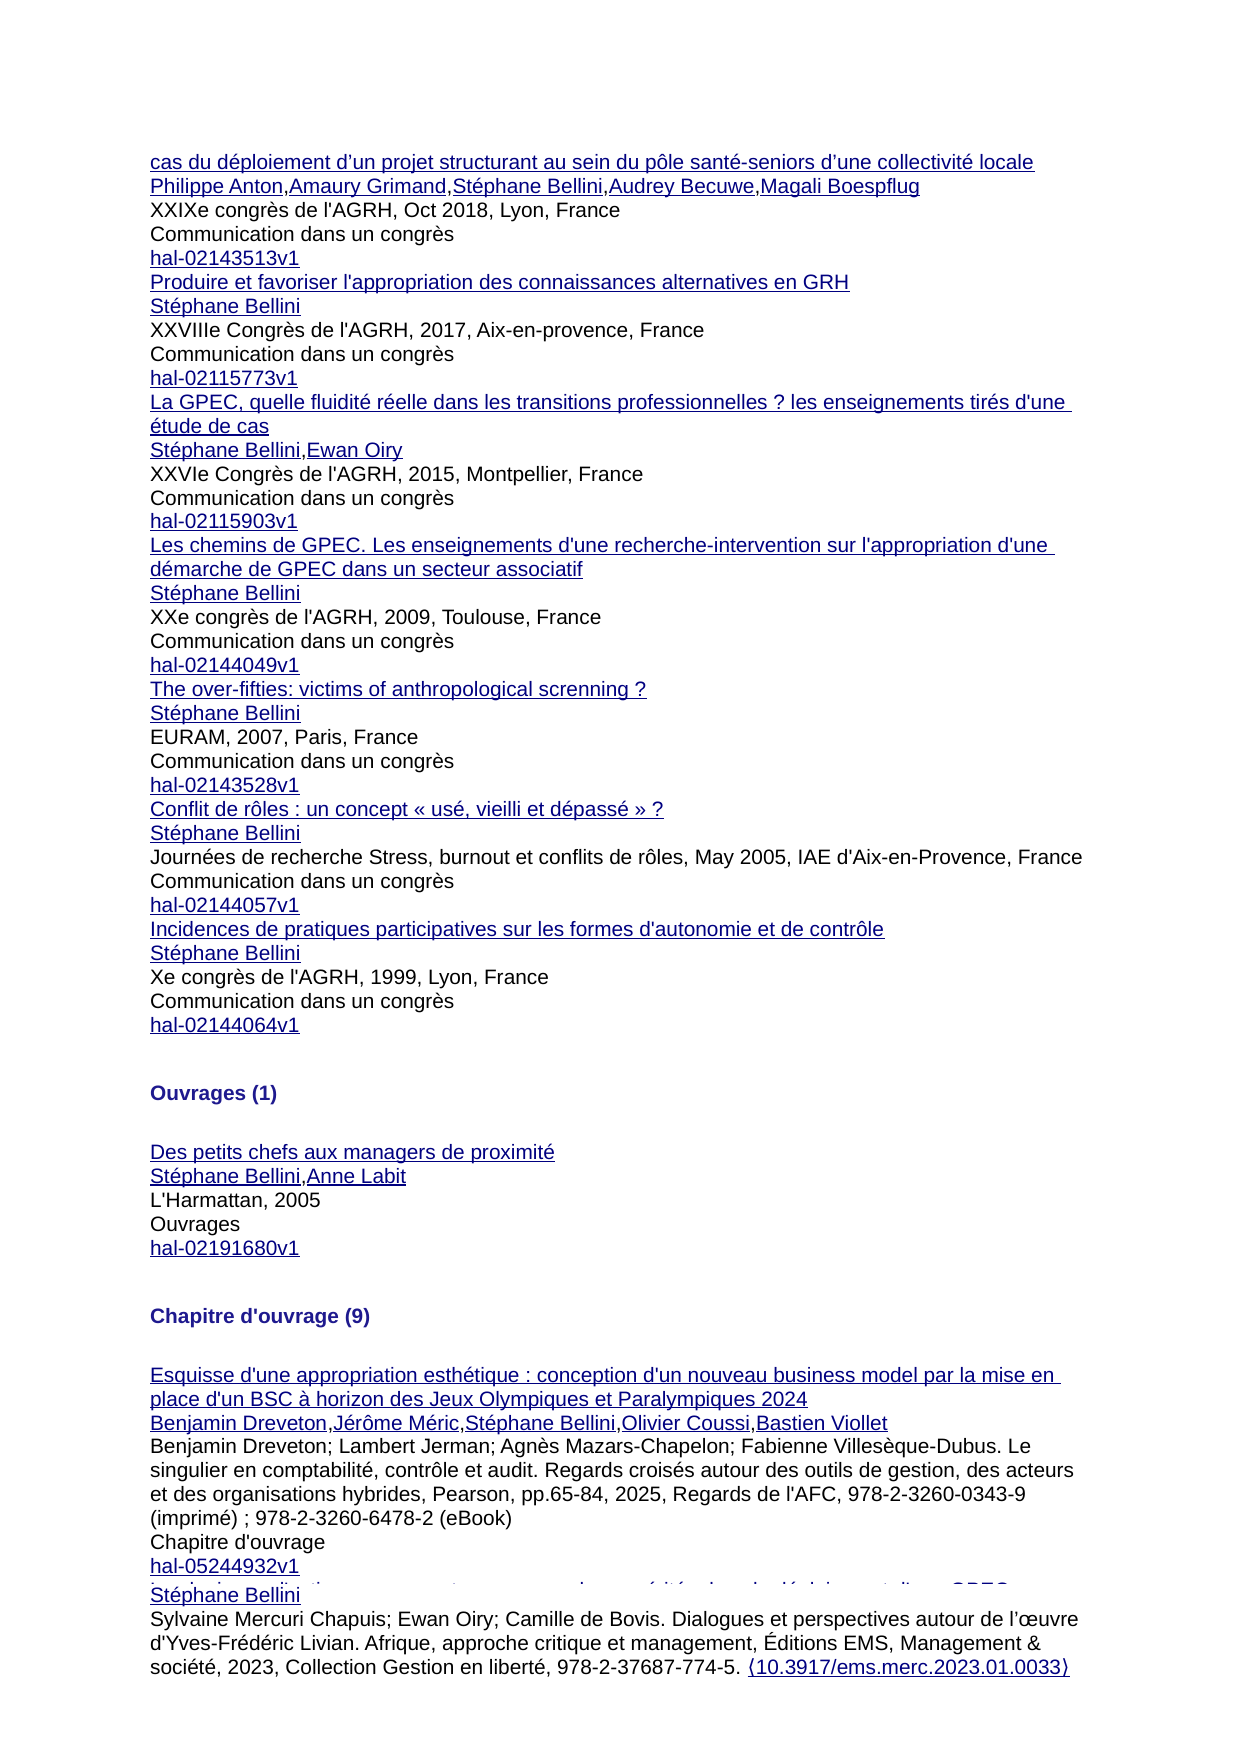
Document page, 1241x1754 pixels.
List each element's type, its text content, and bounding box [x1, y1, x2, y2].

subtitle Ouvrages (1) [150, 1081, 1090, 1105]
table_cell The over-fifties: victims of anthropological screnning ? Stéphane Bellini EURAM, 2007, Paris, France Communication dans un congrès hal-02143528v1 [150, 677, 1090, 797]
table_cell Conflit de rôles : un concept « usé, vieilli et dépassé » ? Stéphane Bellini Journées de recherche Stress, burnout et conflits de rôles, May 2005, IAE d'Aix-en-Provence, France Communication dans un congrès hal-02144057v1 [150, 797, 1090, 917]
table_cell Produire et favoriser l'appropriation des connaissances alternatives en GRH Stéphane Bellini XXVIIIe Congrès de l'AGRH, 2017, Aix-en-provence, France Communication dans un congrès hal-02115773v1 [150, 270, 1090, 389]
subtitle Chapitre d'ouvrage (9) [150, 1304, 1090, 1328]
table_header Des petits chefs aux managers de proximité Stéphane Bellini,Anne Labit L'Harmattan, 2005 Ouvrages hal-02191680v1 [150, 1140, 1090, 1259]
table_cell Les chemins de GPEC. Les enseignements d'une recherche-intervention sur l'appropriation d'une démarche de GPEC dans un secteur associatif Stéphane Bellini XXe congrès de l'AGRH, 2009, Toulouse, France Communication dans un congrès hal-02144049v1 [150, 533, 1090, 677]
table_cell cas du déploiement d’un projet structurant au sein du pôle santé-seniors d’une collectivité locale Philippe Anton,Amaury Grimand,Stéphane Bellini,Audrey Becuwe,Magali Boespflug XXIXe congrès de l'AGRH, Oct 2018, Lyon, France Communication dans un congrès hal-02143513v1 [150, 150, 1090, 270]
table_cell La GPEC, quelle fluidité réelle dans les transitions professionnelles ? les enseignements tirés d'une étude de cas Stéphane Bellini,Ewan Oiry XXVIe Congrès de l'AGRH, 2015, Montpellier, France Communication dans un congrès hal-02115903v1 [150, 390, 1090, 533]
table_cell Les logiques d'action, un concept pour penser les aspérités dans le déploiement d'une GPEC Stéphane Bellini Sylvaine Mercuri Chapuis; Ewan Oiry; Camille de Bovis. Dialogues et perspectives autour de l’œuvre d'Yves-Frédéric Livian. Afrique, approche critique et management, Éditions EMS, Management & société, 2023, Collection Gestion en liberté, 978-2-37687-774-5. ⟨10.3917/ems.merc.2023.01.0033⟩ [150, 1578, 1090, 1679]
table_header Esquisse d'une appropriation esthétique : conception d'un nouveau business model par la mise en place d'un BSC à horizon des Jeux Olympiques et Paralympiques 2024 Benjamin Dreveton,Jérôme Méric,Stéphane Bellini,Olivier Coussi,Bastien Viollet Benjamin Dreveton; Lambert Jerman; Agnès Mazars-Chapelon; Fabienne Villesèque-Dubus. Le singulier en comptabilité, contrôle et audit. Regards croisés autour des outils de gestion, des acteurs et des organisations hybrides, Pearson, pp.65-84, 2025, Regards de l'AFC, 978-2-3260-0343-9 (imprimé) ; 978-2-3260-6478-2 (eBook) Chapitre d'ouvrage hal-05244932v1 [150, 1363, 1090, 1578]
table_cell Incidences de pratiques participatives sur les formes d'autonomie et de contrôle Stéphane Bellini Xe congrès de l'AGRH, 1999, Lyon, France Communication dans un congrès hal-02144064v1 [150, 917, 1090, 1036]
